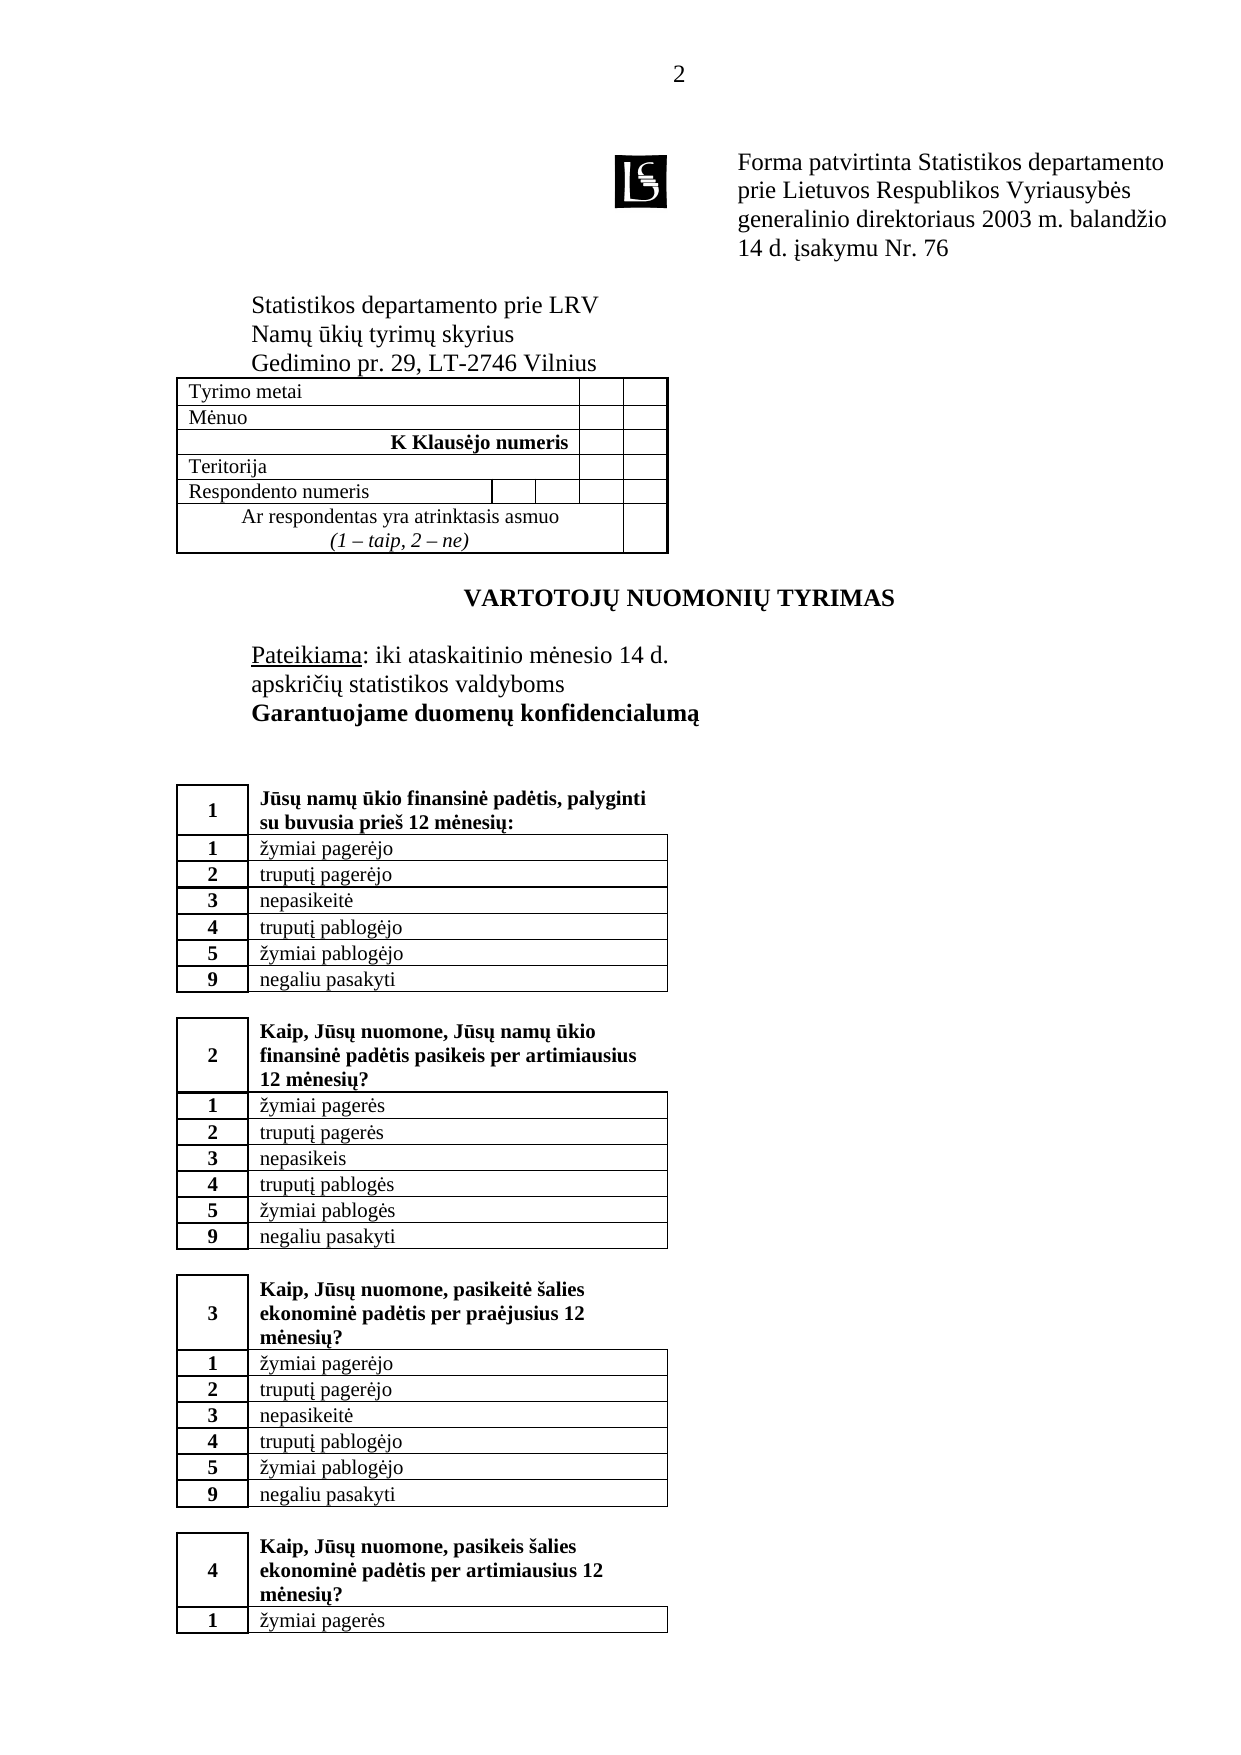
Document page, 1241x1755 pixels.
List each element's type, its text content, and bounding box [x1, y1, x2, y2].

table_cell 3 [178, 1403, 247, 1427]
text Statistikos departamento prie LRV [177, 291, 1181, 319]
text Garantuojame duomenų konfidencialumą [251, 698, 1181, 726]
table_cell [624, 480, 666, 503]
table_cell 3 [178, 1146, 247, 1170]
table_cell Kaip, Jūsų nuomone, pasikeitė šalies ekonominė padėtis per praėjusius 12 mėnesių? [249, 1274, 667, 1349]
table_cell 2 [178, 1019, 247, 1091]
table_cell nepasikeis [249, 1145, 667, 1170]
table_cell 3 [178, 889, 247, 912]
table_cell žymiai pablogės [249, 1197, 667, 1222]
table_header Forma patvirtinta Statistikos departamento prie Lietuvos Respublikos Vyriausybės generalinio direktoriaus 2003 m. balandžio 14 d. įsakymu Nr. 76 [726, 147, 1181, 262]
table_cell nepasikeitė [249, 888, 667, 912]
table_cell Respondento numeris [178, 480, 491, 503]
table_header 1 [178, 786, 247, 834]
table_cell nepasikeitė [249, 1402, 667, 1427]
table_cell 5 [178, 1455, 247, 1479]
text Namų ūkių tyrimų skyrius [177, 319, 1181, 348]
text apskričių statistikos valdyboms [177, 669, 1181, 698]
table_cell [624, 430, 666, 454]
table_cell truputį pagerėjo [249, 861, 667, 886]
table_cell 5 [178, 941, 247, 965]
table_cell [177, 1508, 248, 1532]
table_cell truputį pagerėjo [249, 1376, 667, 1401]
table_cell 2 [178, 1377, 247, 1401]
table_cell 3 [178, 1276, 247, 1349]
table_cell [248, 992, 667, 1017]
table_cell [580, 430, 623, 454]
table_cell 9 [178, 967, 247, 991]
table_header [624, 379, 666, 405]
table_cell [580, 480, 623, 503]
table_cell [580, 406, 623, 429]
table_cell 9 [178, 1224, 247, 1248]
table_cell truputį pagerės [249, 1119, 667, 1144]
table_cell 5 [178, 1198, 247, 1222]
table_cell žymiai pagerėjo [249, 1350, 667, 1375]
table_cell negaliu pasakyti [249, 1223, 667, 1248]
table_cell 1 [178, 836, 247, 860]
table_header Jūsų namų ūkio finansinė padėtis, palyginti su buvusia prieš 12 mėnesių: [249, 784, 667, 834]
table_cell Ar respondentas yra atrinktasis asmuo (1 – taip, 2 – ne) [178, 504, 623, 552]
table_cell žymiai pagerės [249, 1093, 667, 1117]
table_header [580, 379, 623, 405]
table_cell Kaip, Jūsų nuomone, pasikeis šalies ekonominė padėtis per artimiausius 12 mėnesių? [249, 1532, 667, 1606]
table_cell negaliu pasakyti [249, 966, 667, 991]
table_cell 1 [178, 1351, 247, 1375]
table_cell truputį pablogės [249, 1171, 667, 1196]
table_cell K Klausėjo numeris [178, 430, 579, 454]
table_cell 2 [178, 1120, 247, 1144]
table_cell truputį pablogėjo [249, 914, 667, 939]
table_cell 4 [178, 915, 247, 939]
table_cell 2 [178, 862, 247, 886]
table_cell Teritorija [178, 455, 579, 478]
text Pateikiama: iki ataskaitinio mėnesio 14 d. [177, 640, 1181, 669]
table_cell 4 [178, 1429, 247, 1453]
table_cell žymiai pagerėjo [249, 835, 667, 860]
table_cell negaliu pasakyti [249, 1480, 667, 1506]
table_cell [248, 1249, 667, 1274]
table_cell Kaip, Jūsų nuomone, Jūsų namų ūkio finansinė padėtis pasikeis per artimiausius 12 mėnesių? [249, 1017, 667, 1091]
table_cell [536, 480, 579, 503]
text VARTOTOJŲ NUOMONIŲ TYRIMAS [177, 583, 1181, 611]
table_cell [580, 455, 623, 478]
table_cell 4 [178, 1534, 247, 1606]
table_cell [177, 1250, 248, 1274]
table_cell [248, 1507, 667, 1532]
table_header Tyrimo metai [178, 379, 579, 405]
table_cell [177, 993, 248, 1017]
table_cell 1 [178, 1094, 247, 1117]
table_cell truputį pablogėjo [249, 1428, 667, 1453]
table_cell Mėnuo [178, 406, 579, 429]
table_cell 9 [178, 1481, 247, 1506]
table_header [177, 147, 726, 262]
table_cell [624, 406, 666, 429]
table_cell žymiai pablogėjo [249, 940, 667, 965]
text Gedimino pr. 29, LT-2746 Vilnius [177, 348, 1181, 377]
table_cell žymiai pablogėjo [249, 1454, 667, 1479]
table_cell 1 [178, 1608, 247, 1632]
table_cell 4 [178, 1172, 247, 1196]
table_cell [493, 480, 535, 503]
table_cell [624, 504, 666, 552]
table_cell žymiai pagerės [249, 1607, 667, 1632]
table_cell [624, 455, 666, 478]
